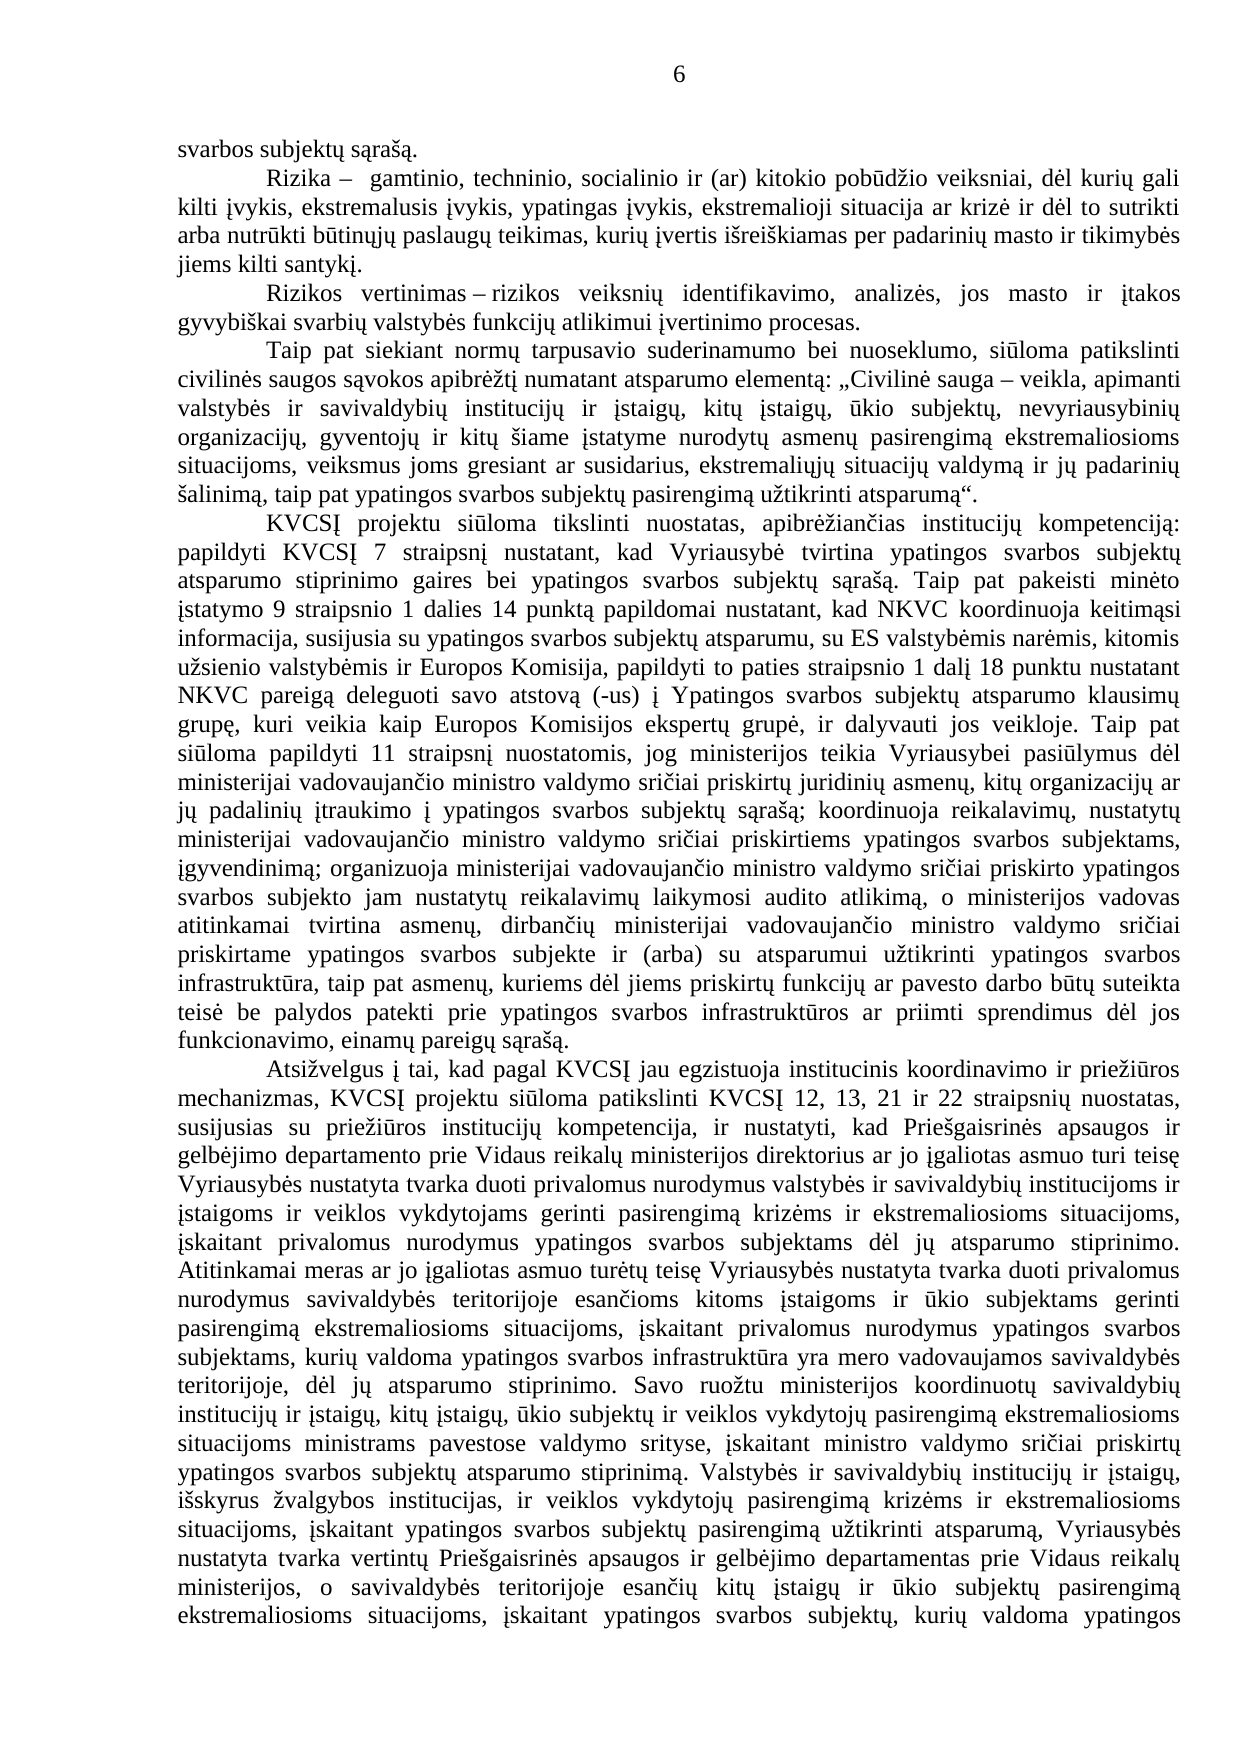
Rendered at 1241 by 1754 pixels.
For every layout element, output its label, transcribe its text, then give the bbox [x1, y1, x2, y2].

text Atsižvelgus į tai, kad pagal KVCSĮ jau egzistuoja institucinis koordinavimo ir priežiūros mechanizmas, KVCSĮ projektu siūloma patikslinti KVCSĮ 12, 13, 21 ir 22 straipsnių nuostatas, susijusias su priežiūros institucijų kompetencija, ir nustatyti, kad Priešgaisrinės apsaugos ir gelbėjimo departamento prie Vidaus reikalų ministerijos direktorius ar jo įgaliotas asmuo turi teisę Vyriausybės nustatyta tvarka duoti privalomus nurodymus valstybės ir savivaldybių institucijoms ir įstaigoms ir veiklos vykdytojams gerinti pasirengimą krizėms ir ekstremaliosioms situacijoms, įskaitant privalomus nurodymus ypatingos svarbos subjektams dėl jų atsparumo stiprinimo. Atitinkamai meras ar jo įgaliotas asmuo turėtų teisę Vyriausybės nustatyta tvarka duoti privalomus nurodymus savivaldybės teritorijoje esančioms kitoms įstaigoms ir ūkio subjektams gerinti pasirengimą ekstremaliosioms situacijoms, įskaitant privalomus nurodymus ypatingos svarbos subjektams, kurių valdoma ypatingos svarbos infrastruktūra yra mero vadovaujamos savivaldybės teritorijoje, dėl jų atsparumo stiprinimo. Savo ruožtu ministerijos koordinuotų savivaldybių institucijų ir įstaigų, kitų įstaigų, ūkio subjektų ir veiklos vykdytojų pasirengimą ekstremaliosioms situacijoms ministrams pavestose valdymo srityse, įskaitant ministro valdymo sričiai priskirtų ypatingos svarbos subjektų atsparumo stiprinimą. Valstybės ir savivaldybių institucijų ir įstaigų, išskyrus žvalgybos institucijas, ir veiklos vykdytojų pasirengimą krizėms ir ekstremaliosioms situacijoms, įskaitant ypatingos svarbos subjektų pasirengimą užtikrinti atsparumą, Vyriausybės nustatyta tvarka vertintų Priešgaisrinės apsaugos ir gelbėjimo departamentas prie Vidaus reikalų ministerijos, o savivaldybės teritorijoje esančių kitų įstaigų ir ūkio subjektų pasirengimą ekstremaliosioms situacijoms, įskaitant ypatingos svarbos subjektų, kurių valdoma ypatingos [177, 1054, 1181, 1629]
text svarbos subjektų sąrašą. [177, 134, 1181, 163]
text Rizikos vertinimas – rizikos veiksnių identifikavimo, analizės, jos masto ir įtakos gyvybiškai svarbių valstybės funkcijų atlikimui įvertinimo procesas. [177, 278, 1181, 335]
text Rizika – gamtinio, techninio, socialinio ir (ar) kitokio pobūdžio veiksniai, dėl kurių gali kilti įvykis, ekstremalusis įvykis, ypatingas įvykis, ekstremalioji situacija ar krizė ir dėl to sutrikti arba nutrūkti būtinųjų paslaugų teikimas, kurių įvertis išreiškiamas per padarinių masto ir tikimybės jiems kilti santykį. [177, 163, 1181, 278]
text KVCSĮ projektu siūloma tikslinti nuostatas, apibrėžiančias institucijų kompetenciją: papildyti KVCSĮ 7 straipsnį nustatant, kad Vyriausybė tvirtina ypatingos svarbos subjektų atsparumo stiprinimo gaires bei ypatingos svarbos subjektų sąrašą. Taip pat pakeisti minėto įstatymo 9 straipsnio 1 dalies 14 punktą papildomai nustatant, kad NKVC koordinuoja keitimąsi informacija, susijusia su ypatingos svarbos subjektų atsparumu, su ES valstybėmis narėmis, kitomis užsienio valstybėmis ir Europos Komisija, papildyti to paties straipsnio 1 dalį 18 punktu nustatant NKVC pareigą deleguoti savo atstovą (-us) į Ypatingos svarbos subjektų atsparumo klausimų grupę, kuri veikia kaip Europos Komisijos ekspertų grupė, ir dalyvauti jos veikloje. Taip pat siūloma papildyti 11 straipsnį nuostatomis, jog ministerijos teikia Vyriausybei pasiūlymus dėl ministerijai vadovaujančio ministro valdymo sričiai priskirtų juridinių asmenų, kitų organizacijų ar jų padalinių įtraukimo į ypatingos svarbos subjektų sąrašą; koordinuoja reikalavimų, nustatytų ministerijai vadovaujančio ministro valdymo sričiai priskirtiems ypatingos svarbos subjektams, įgyvendinimą; organizuoja ministerijai vadovaujančio ministro valdymo sričiai priskirto ypatingos svarbos subjekto jam nustatytų reikalavimų laikymosi audito atlikimą, o ministerijos vadovas atitinkamai tvirtina asmenų, dirbančių ministerijai vadovaujančio ministro valdymo sričiai priskirtame ypatingos svarbos subjekte ir (arba) su atsparumui užtikrinti ypatingos svarbos infrastruktūra, taip pat asmenų, kuriems dėl jiems priskirtų funkcijų ar pavesto darbo būtų suteikta teisė be palydos patekti prie ypatingos svarbos infrastruktūros ar priimti sprendimus dėl jos funkcionavimo, einamų pareigų sąrašą. [177, 508, 1181, 1054]
text Taip pat siekiant normų tarpusavio suderinamumo bei nuoseklumo, siūloma patikslinti civilinės saugos sąvokos apibrėžtį numatant atsparumo elementą: „Civilinė sauga – veikla, apimanti valstybės ir savivaldybių institucijų ir įstaigų, kitų įstaigų, ūkio subjektų, nevyriausybinių organizacijų, gyventojų ir kitų šiame įstatyme nurodytų asmenų pasirengimą ekstremaliosioms situacijoms, veiksmus joms gresiant ar susidarius, ekstremaliųjų situacijų valdymą ir jų padarinių šalinimą, taip pat ypatingos svarbos subjektų pasirengimą užtikrinti atsparumą“. [177, 335, 1181, 508]
